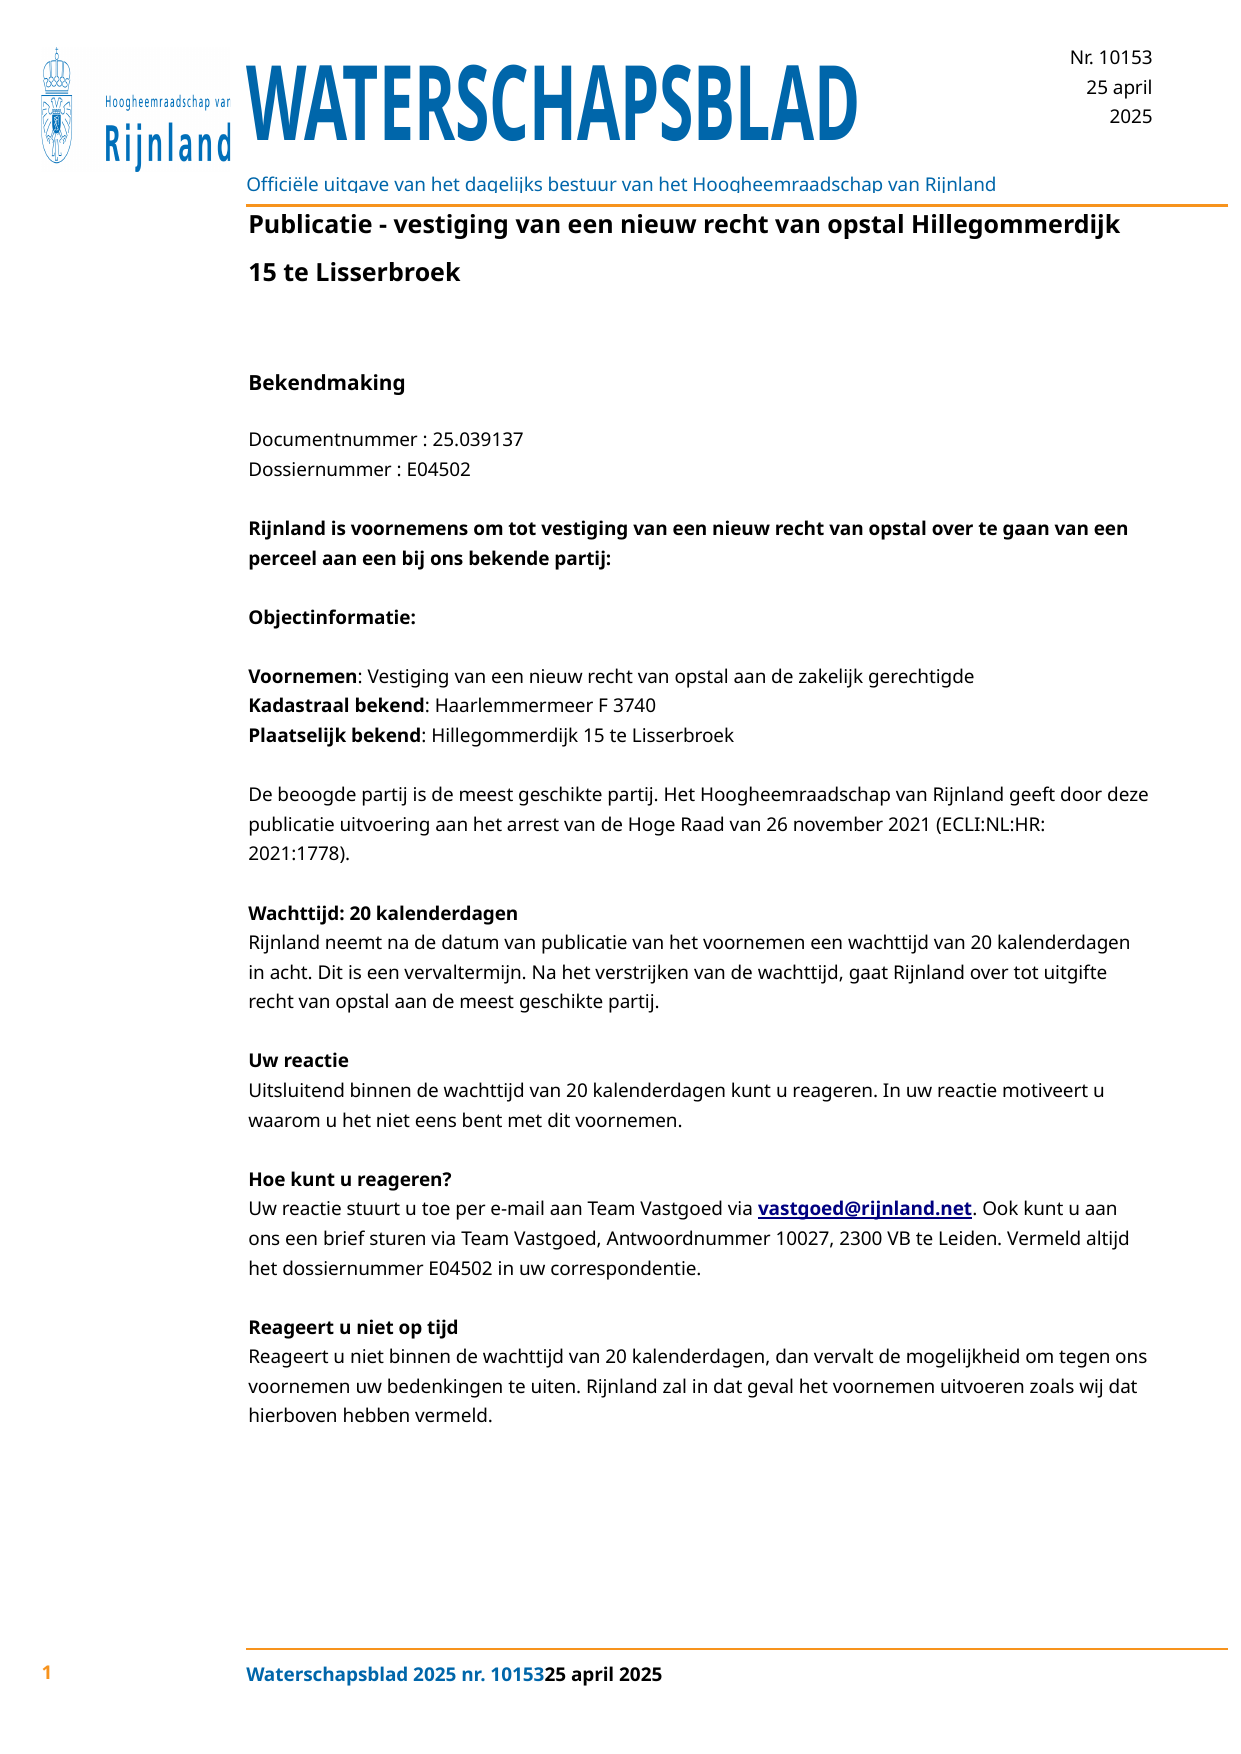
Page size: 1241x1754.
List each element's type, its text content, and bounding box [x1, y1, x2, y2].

text Plaatselijk bekend: Hillegommerdijk 15 te Lisserbroek [248, 722, 1152, 748]
text Reageert u niet op tijd [248, 1314, 1152, 1339]
text Bekendmaking [248, 368, 1152, 397]
text Hoe kunt u reageren? [248, 1166, 1152, 1192]
text Documentnummer : 25.039137 [248, 426, 1152, 452]
text Rijnland is voornemens om tot vestiging van een nieuw recht van opstal over te gaan van een perceel aan een bij ons bekende partij: [248, 515, 1152, 570]
text De beoogde partij is de meest geschikte partij. Het Hoogheemraadschap van Rijnland geeft door deze publicatie uitvoering aan het arrest van de Hoge Raad van 26 november 2021 (ECLI:NL:HR: 2021:1778). [248, 781, 1152, 866]
text Publicatie - vestiging van een nieuw recht van opstal Hillegommerdijk 15 te Lisserbroek [248, 207, 1152, 288]
text Uw reactie [248, 1048, 1152, 1073]
text Reageert u niet binnen de wachttijd van 20 kalenderdagen, dan vervalt de mogelijkheid om tegen ons voornemen uw bedenkingen te uiten. Rijnland zal in dat geval het voornemen uitvoeren zoals wij dat hierboven hebben vermeld. [248, 1343, 1152, 1428]
text Voornemen: Vestiging van een nieuw recht van opstal aan de zakelijk gerechtigde [248, 663, 1152, 689]
text Uw reactie stuurt u toe per e-mail aan Team Vastgoed via vastgoed@rijnland.net. Ook kunt u aan ons een brief sturen via Team Vastgoed, Antwoordnummer 10027, 2300 VB te Leiden. Vermeld altijd het dossiernummer E04502 in uw correspondentie. [248, 1196, 1152, 1280]
text Dossiernummer : E04502 [248, 456, 1152, 482]
text Objectinformatie: [248, 604, 1152, 629]
picture [41, 47, 231, 172]
text Wachttijd: 20 kalenderdagen [248, 900, 1152, 925]
text Rijnland neemt na de datum van publicatie van het voornemen een wachttijd van 20 kalenderdagen in acht. Dit is een vervaltermijn. Na het verstrijken van de wachttijd, gaat Rijnland over tot uitgifte recht van opstal aan de meest geschikte partij. [248, 929, 1152, 1014]
text Uitsluitend binnen de wachttijd van 20 kalenderdagen kunt u reageren. In uw reactie motiveert u waarom u het niet eens bent met dit voornemen. [248, 1077, 1152, 1132]
text Kadastraal bekend: Haarlemmermeer F 3740 [248, 693, 1152, 718]
